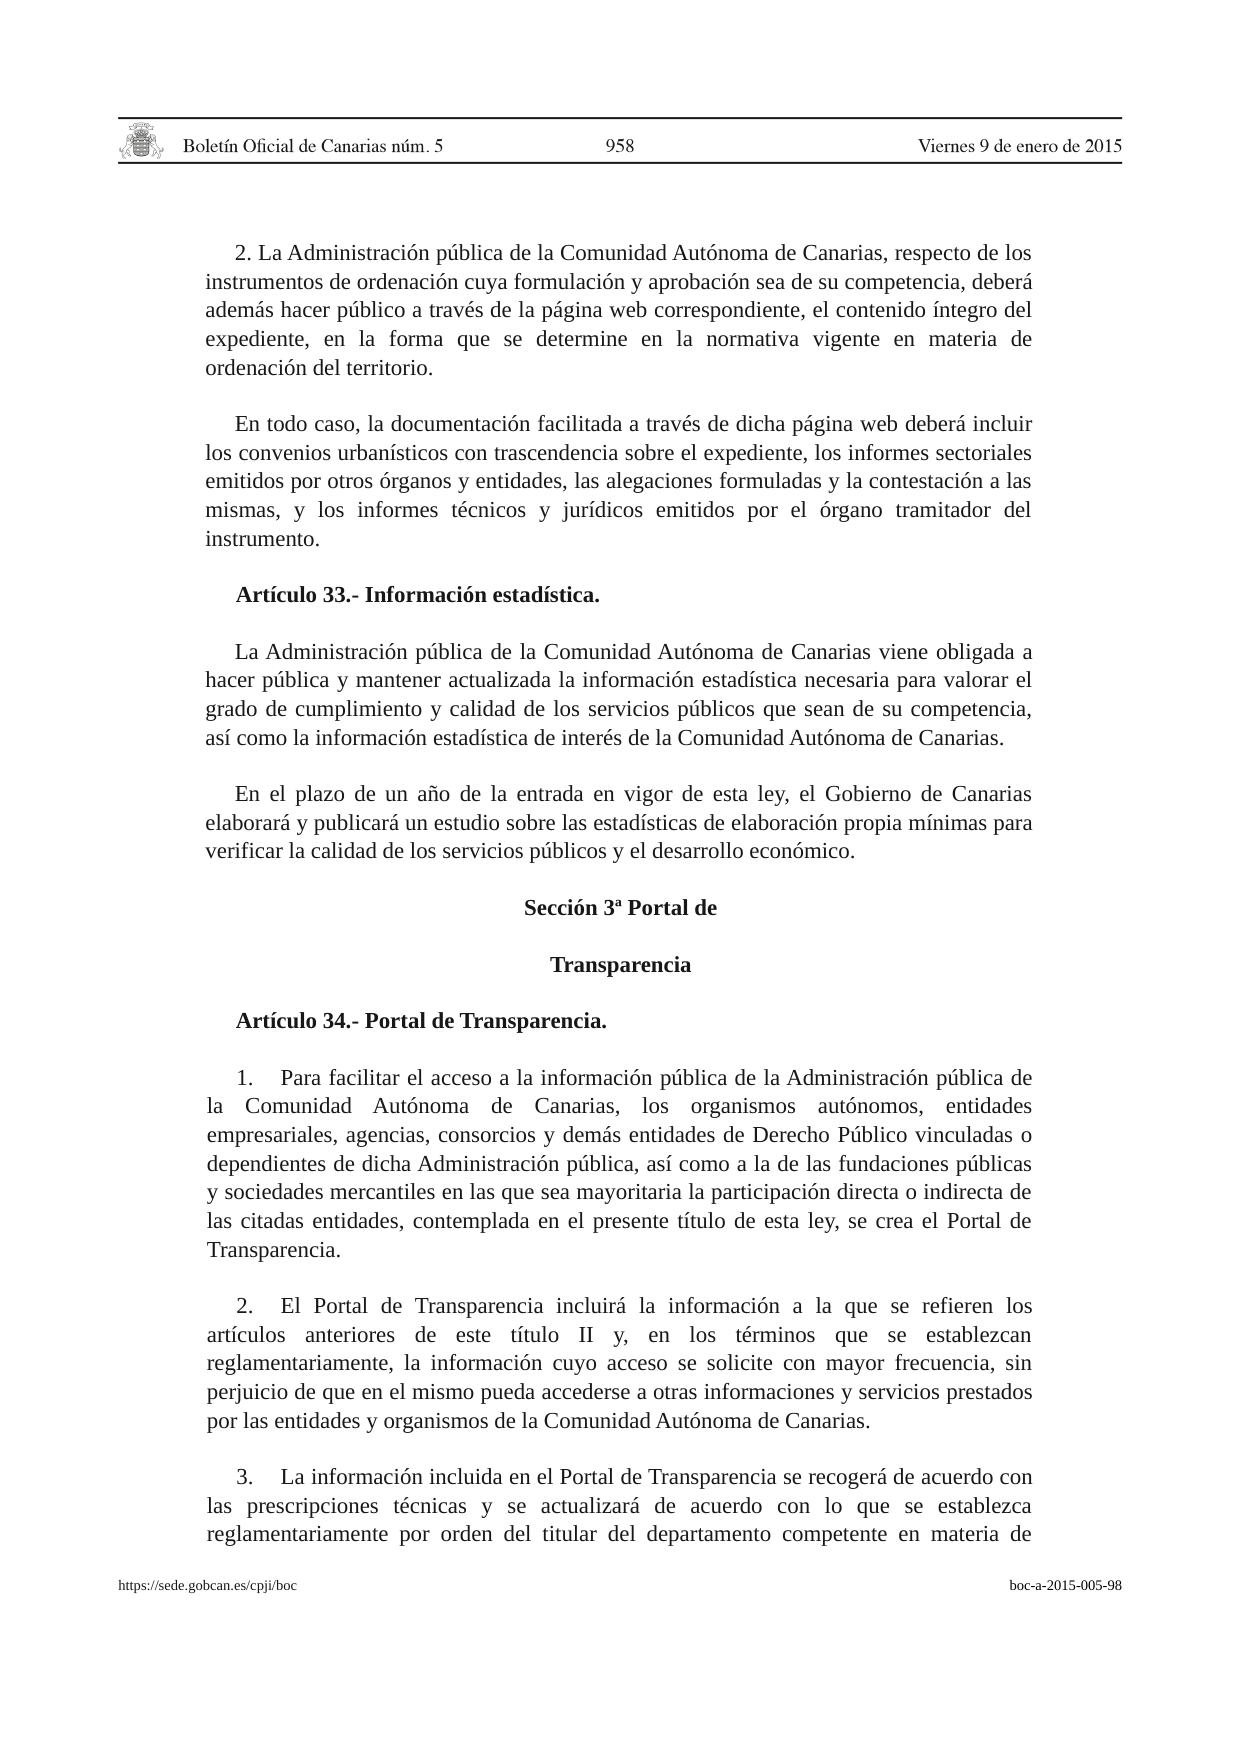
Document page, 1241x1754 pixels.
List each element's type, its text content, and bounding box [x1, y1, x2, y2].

text Artículo 33.- Información estadística. [236, 581, 1034, 608]
list El Portal de Transparencia incluirá la información a la que se refieren los artículos anteriores de este título II y, en los términos que se establezcan reglamentariamente, la información cuyo acceso se solicite con mayor frecuencia, sin perjuicio de que en el mismo pueda accederse a otras informaciones y servicios prestados por las entidades y organismos de la Comunidad Autónoma de Canarias. [207, 1292, 1034, 1433]
list La información incluida en el Portal de Transparencia se recogerá de acuerdo con las prescripciones técnicas y se actualizará de acuerdo con lo que se establezca reglamentariamente por orden del titular del departamento competente en materia de [207, 1463, 1034, 1547]
text Artículo 34.- Portal de Transparencia. [236, 1007, 1034, 1033]
text Sección 3ª Portal de Transparencia [504, 894, 737, 977]
text La Administración pública de la Comunidad Autónoma de Canarias viene obligada a hacer pública y mantener actualizada la información estadística necesaria para valorar el grado de cumplimiento y calidad de los servicios públicos que sean de su competencia, así como la información estadística de interés de la Comunidad Autónoma de Canarias. [205, 638, 1034, 750]
list Para facilitar el acceso a la información pública de la Administración pública de la Comunidad Autónoma de Canarias, los organismos autónomos, entidades empresariales, agencias, consorcios y demás entidades de Derecho Público vinculadas o dependientes de dicha Administración pública, así como a la de las fundaciones públicas y sociedades mercantiles en las que sea mayoritaria la participación directa o indirecta de las citadas entidades, contemplada en el presente título de esta ley, se crea el Portal de Transparencia. [207, 1064, 1034, 1262]
text En todo caso, la documentación facilitada a través de dicha página web deberá incluir los convenios urbanísticos con trascendencia sobre el expediente, los informes sectoriales emitidos por otros órganos y entidades, las alegaciones formuladas y la contestación a las mismas, y los informes técnicos y jurídicos emitidos por el órgano tramitador del instrumento. [205, 410, 1034, 551]
text En el plazo de un año de la entrada en vigor de esta ley, el Gobierno de Canarias elaborará y publicará un estudio sobre las estadísticas de elaboración propia mínimas para verificar la calidad de los servicios públicos y el desarrollo económico. [205, 780, 1034, 864]
text 2. La Administración pública de la Comunidad Autónoma de Canarias, respecto de los instrumentos de ordenación cuya formulación y aprobación sea de su competencia, deberá además hacer público a través de la página web correspondiente, el contenido íntegro del expediente, en la forma que se determine en la normativa vigente en materia de ordenación del territorio. [205, 239, 1034, 380]
